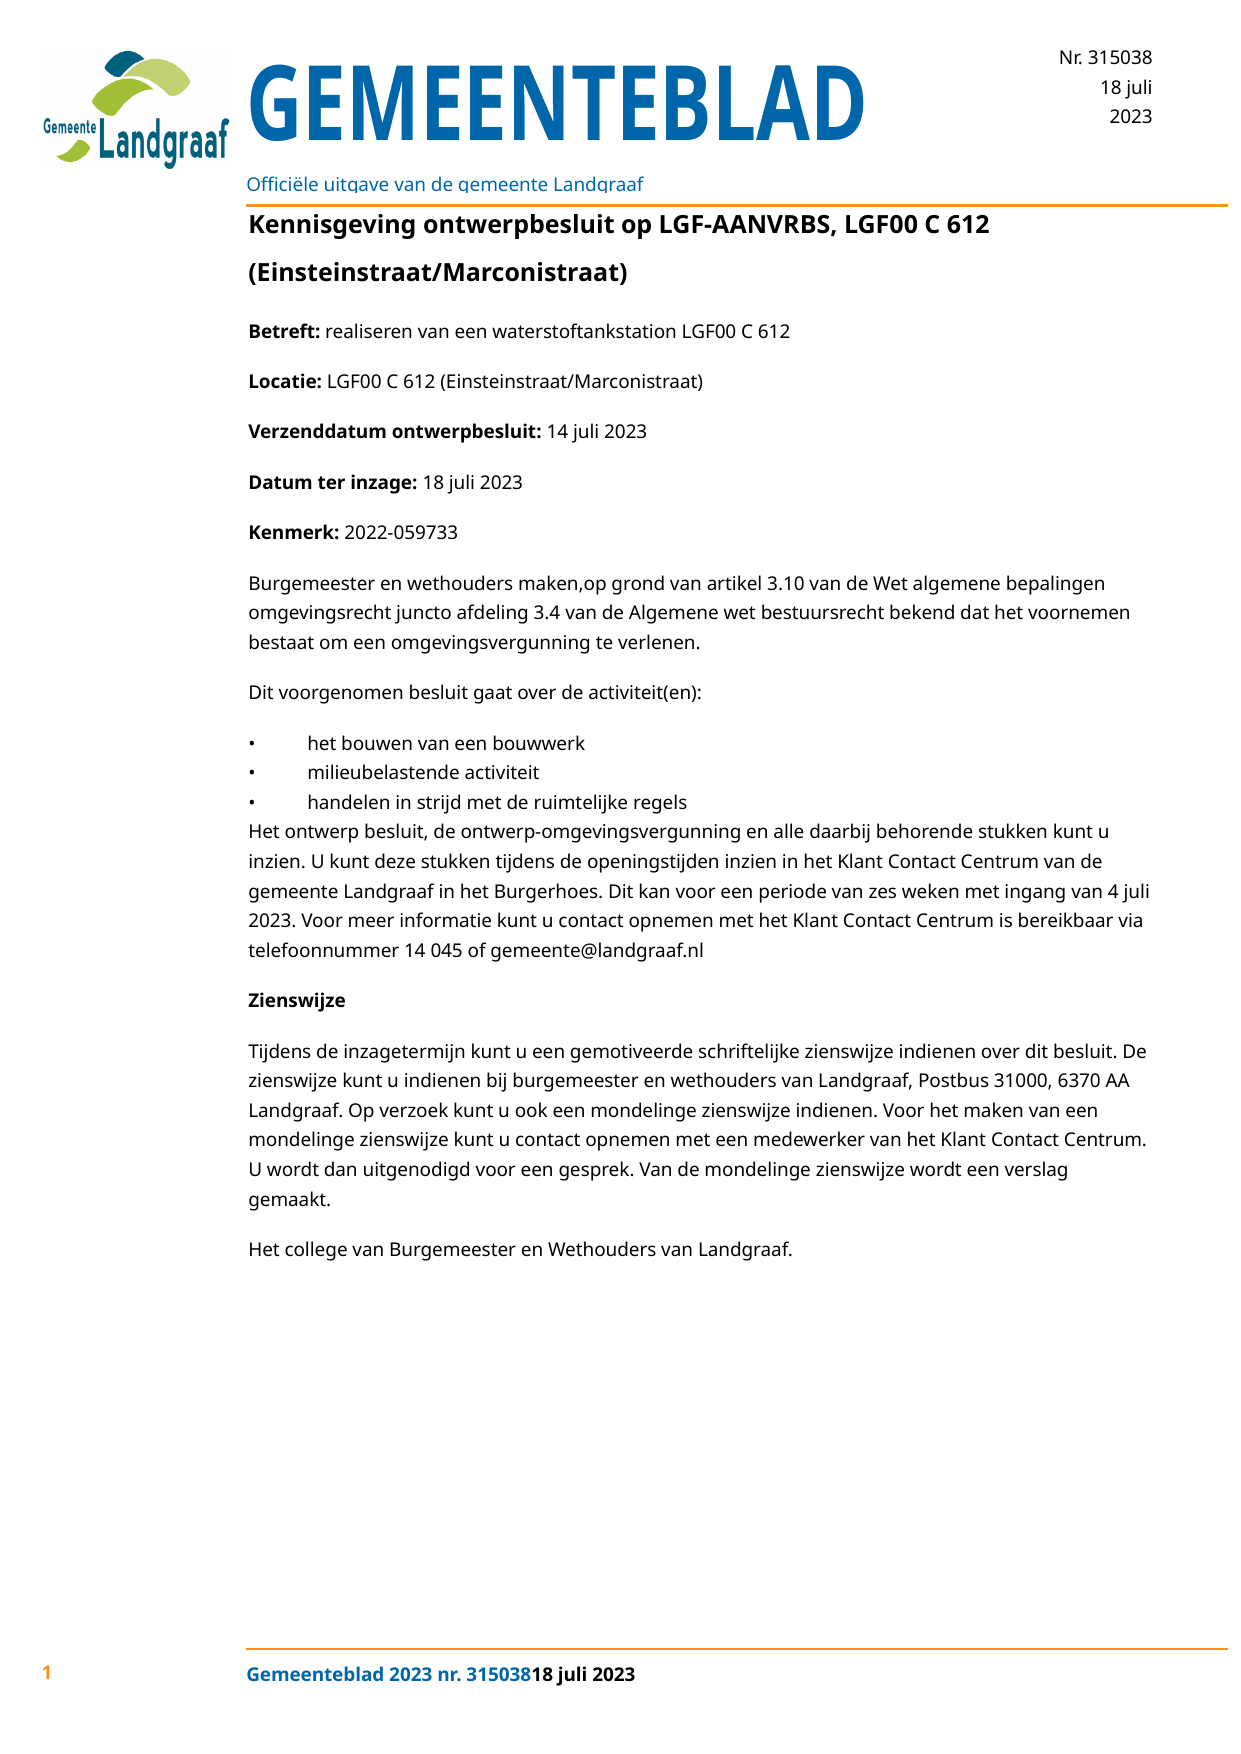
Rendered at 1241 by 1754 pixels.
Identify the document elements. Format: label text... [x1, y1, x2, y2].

text Kennisgeving ontwerpbesluit op LGF-AANVRBS, LGF00 C 612 (Einsteinstraat/Marconistraat) [248, 207, 1152, 288]
list handelen in strijd met de ruimtelijke regels [248, 789, 1152, 815]
text Verzenddatum ontwerpbesluit: 14 juli 2023 [248, 419, 1152, 444]
text Dit voorgenomen besluit gaat over de activiteit(en): [248, 679, 1152, 705]
text Kenmerk: 2022-059733 [248, 519, 1152, 545]
text Locatie: LGF00 C 612 (Einsteinstraat/Marconistraat) [248, 368, 1152, 394]
list milieubelastende activiteit [248, 759, 1152, 785]
list het bouwen van een bouwwerk [248, 730, 1152, 756]
text Betreft: realiseren van een waterstoftankstation LGF00 C 612 [248, 318, 1152, 344]
text Burgemeester en wethouders maken,op grond van artikel 3.10 van de Wet algemene bepalingen omgevingsrecht juncto afdeling 3.4 van de Algemene wet bestuursrecht bekend dat het voornemen bestaat om een omgevingsvergunning te verlenen. [248, 570, 1152, 655]
text Tijdens de inzagetermijn kunt u een gemotiveerde schriftelijke zienswijze indienen over dit besluit. De zienswijze kunt u indienen bij burgemeester en wethouders van Landgraaf, Postbus 31000, 6370 AA Landgraaf. Op verzoek kunt u ook een mondelinge zienswijze indienen. Voor het maken van een mondelinge zienswijze kunt u contact opnemen met een medewerker van het Klant Contact Centrum. U wordt dan uitgenodigd voor een gesprek. Van de mondelinge zienswijze wordt een verslag gemaakt. [248, 1038, 1152, 1212]
picture [41, 47, 231, 172]
text Zienswijze [248, 987, 1152, 1013]
text Het ontwerp besluit, de ontwerp-omgevingsvergunning en alle daarbij behorende stukken kunt u inzien. U kunt deze stukken tijdens de openingstijden inzien in het Klant Contact Centrum van de gemeente Landgraaf in het Burgerhoes. Dit kan voor een periode van zes weken met ingang van 4 juli 2023. Voor meer informatie kunt u contact opnemen met het Klant Contact Centrum is bereikbaar via telefoonnummer 14 045 of gemeente@landgraaf.nl [248, 819, 1152, 963]
text Het college van Burgemeester en Wethouders van Landgraaf. [248, 1236, 1152, 1262]
text Datum ter inzage: 18 juli 2023 [248, 469, 1152, 495]
